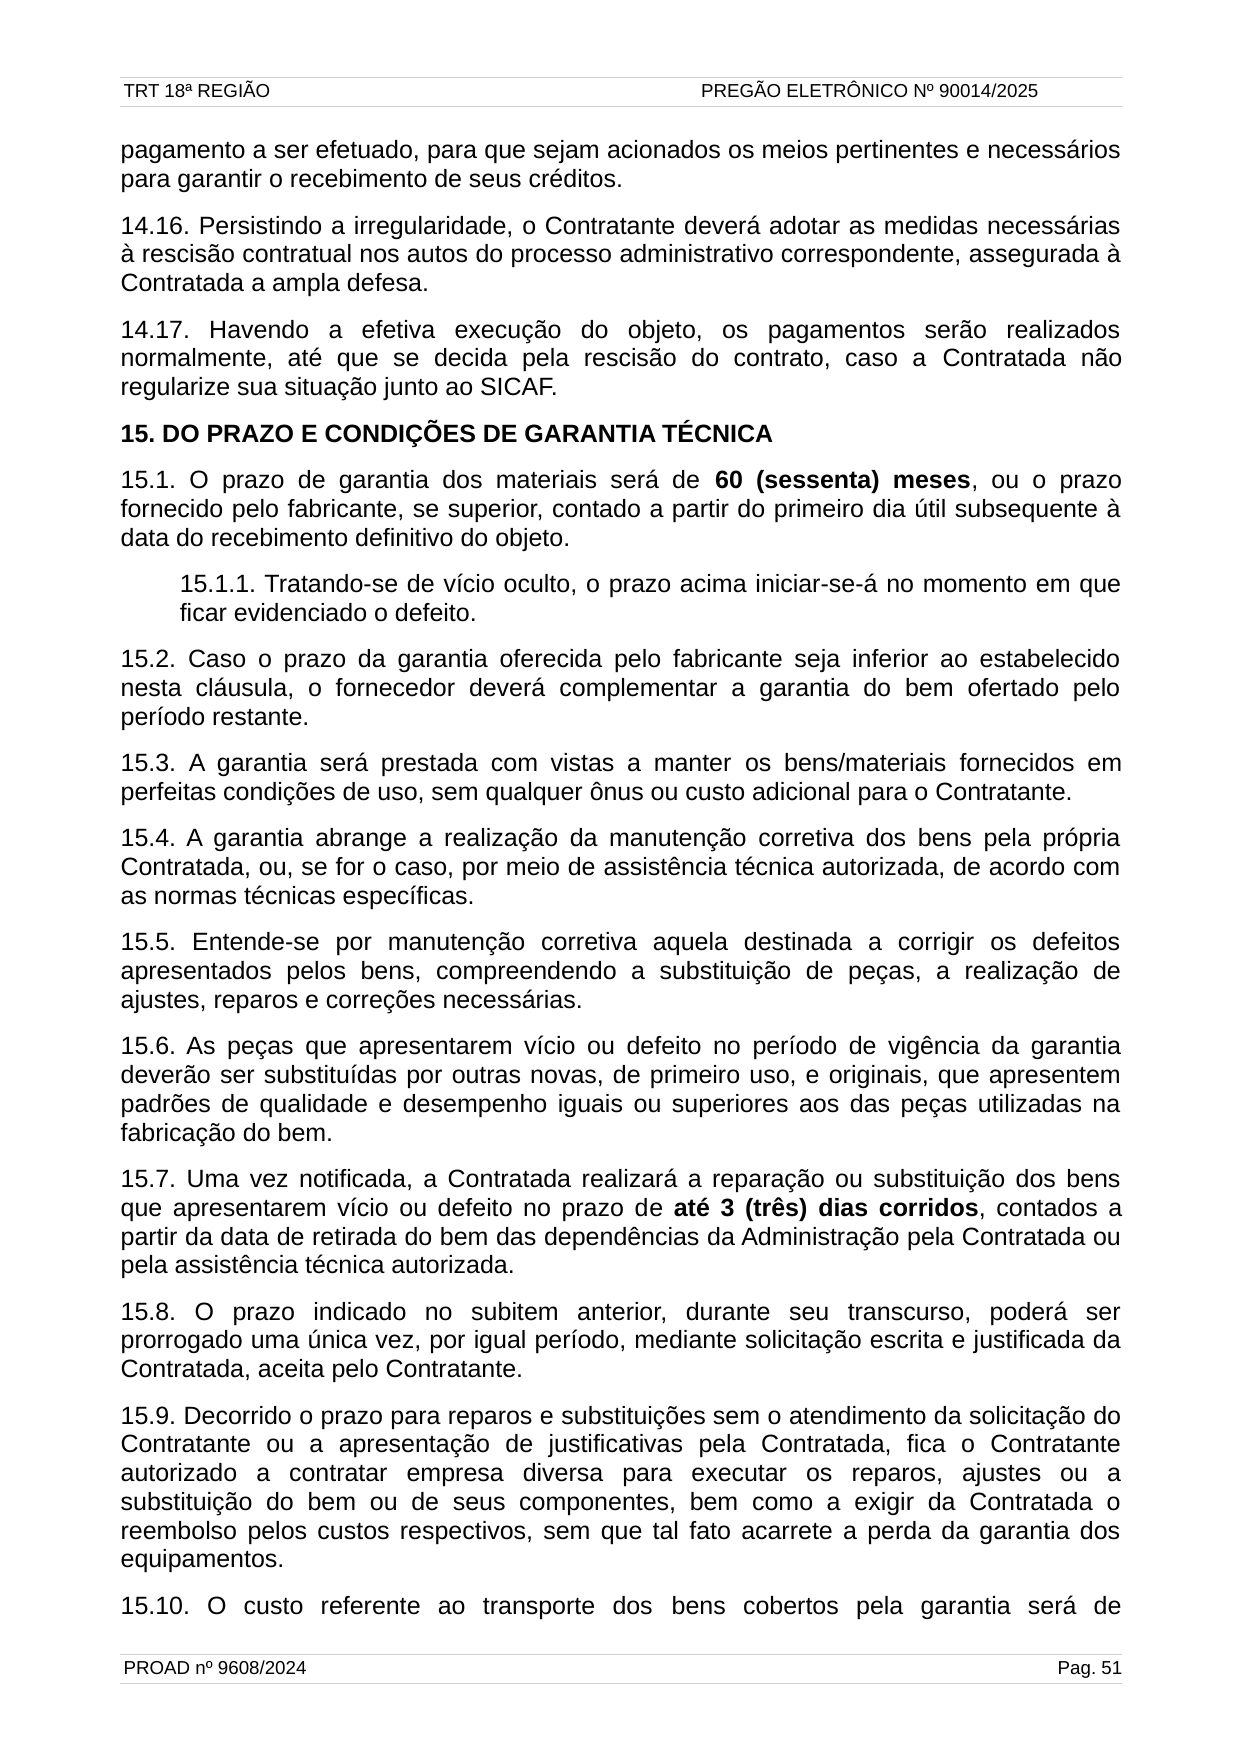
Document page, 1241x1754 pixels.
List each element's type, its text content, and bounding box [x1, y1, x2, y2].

text 15.7. Uma vez notificada, a Contratada realizará a reparação ou substituição dos bens que apresentarem vício ou defeito no prazo de até 3 (três) dias corridos, contados a partir da data de retirada do bem das dependências da Administração pela Contratada ou pela assistência técnica autorizada. [120, 1164, 1122, 1279]
text 15.3. A garantia será prestada com vistas a manter os bens/materiais fornecidos em perfeitas condições de uso, sem qualquer ônus ou custo adicional para o Contratante. [120, 748, 1122, 806]
text 15.4. A garantia abrange a realização da manutenção corretiva dos bens pela própria Contratada, ou, se for o caso, por meio de assistência técnica autorizada, de acordo com as normas técnicas específicas. [120, 823, 1122, 910]
text 15.5. Entende-se por manutenção corretiva aquela destinada a corrigir os defeitos apresentados pelos bens, compreendendo a substituição de peças, a realização de ajustes, reparos e correções necessárias. [120, 927, 1122, 1014]
text 15.10. O custo referente ao transporte dos bens cobertos pela garantia será de [120, 1591, 1122, 1620]
text 15.9. Decorrido o prazo para reparos e substituições sem o atendimento da solicitação do Contratante ou a apresentação de justificativas pela Contratada, fica o Contratante autorizado a contratar empresa diversa para executar os reparos, ajustes ou a substituição do bem ou de seus componentes, bem como a exigir da Contratada o reembolso pelos custos respectivos, sem que tal fato acarrete a perda da garantia dos equipamentos. [120, 1401, 1122, 1573]
text 15.8. O prazo indicado no subitem anterior, durante seu transcurso, poderá ser prorrogado uma única vez, por igual período, mediante solicitação escrita e justificada da Contratada, aceita pelo Contratante. [120, 1297, 1122, 1383]
text 15.1. O prazo de garantia dos materiais será de 60 (sessenta) meses, ou o prazo fornecido pelo fabricante, se superior, contado a partir do primeiro dia útil subsequente à data do recebimento definitivo do objeto. [120, 465, 1122, 551]
text pagamento a ser efetuado, para que sejam acionados os meios pertinentes e necessários para garantir o recebimento de seus créditos. [120, 136, 1122, 193]
text 15. DO PRAZO E CONDIÇÕES DE GARANTIA TÉCNICA [120, 419, 1122, 447]
text 15.2. Caso o prazo da garantia oferecida pelo fabricante seja inferior ao estabelecido nesta cláusula, o fornecedor deverá complementar a garantia do bem ofertado pelo período restante. [120, 644, 1122, 731]
text 15.6. As peças que apresentarem vício ou defeito no período de vigência da garantia deverão ser substituídas por outras novas, de primeiro uso, e originais, que apresentem padrões de qualidade e desempenho iguais ou superiores aos das peças utilizadas na fabricação do bem. [120, 1031, 1122, 1146]
text 14.17. Havendo a efetiva execução do objeto, os pagamentos serão realizados normalmente, até que se decida pela rescisão do contrato, caso a Contratada não regularize sua situação junto ao SICAF. [120, 315, 1122, 401]
text 15.1.1. Tratando-se de vício oculto, o prazo acima iniciar-se-á no momento em que ficar evidenciado o defeito. [179, 569, 1122, 627]
text 14.16. Persistindo a irregularidade, o Contratante deverá adotar as medidas necessárias à rescisão contratual nos autos do processo administrativo correspondente, assegurada à Contratada a ampla defesa. [120, 211, 1122, 297]
